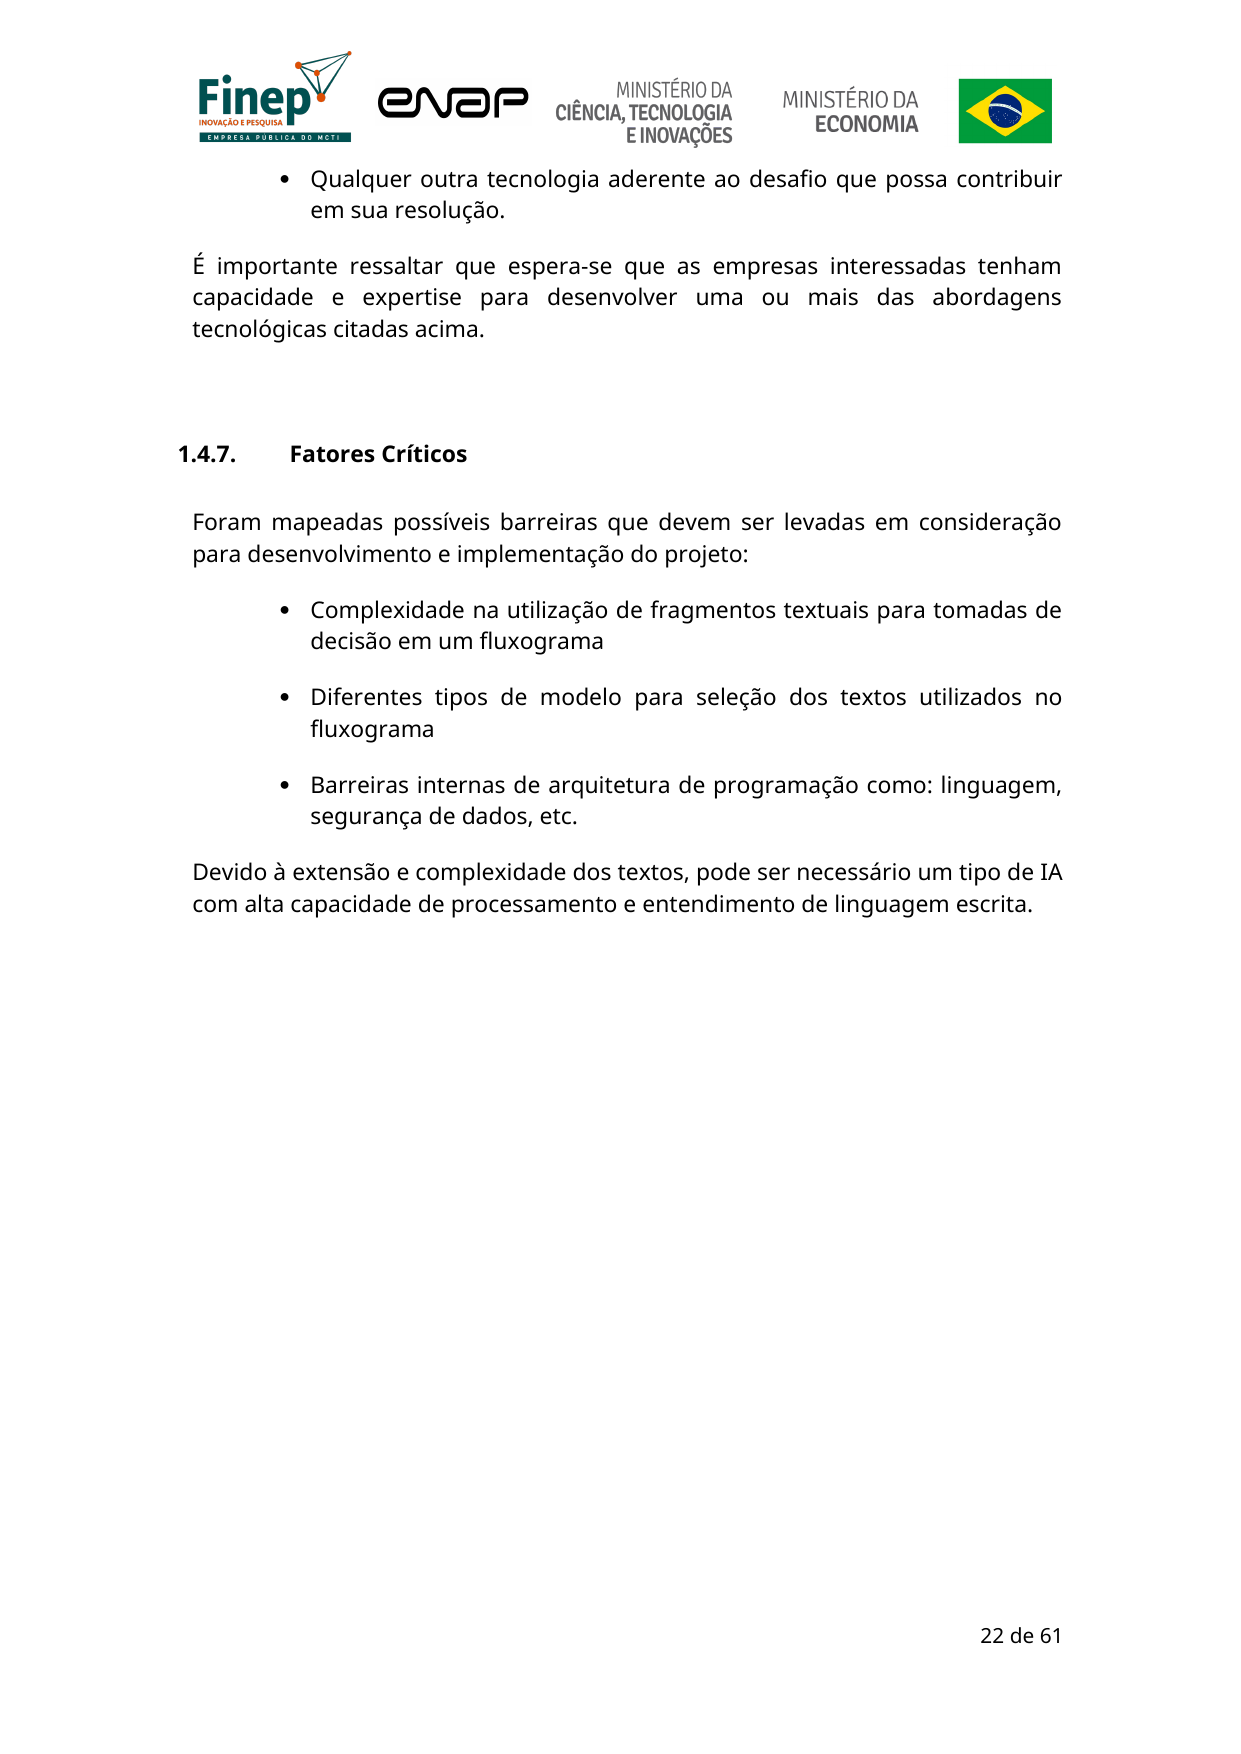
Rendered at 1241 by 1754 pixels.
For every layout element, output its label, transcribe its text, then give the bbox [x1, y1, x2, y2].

list Complexidade na utilização de fragmentos textuais para tomadas de decisão em um fluxograma [281, 594, 1063, 656]
list Diferentes tipos de modelo para seleção dos textos utilizados no fluxograma [281, 681, 1063, 744]
list Barreiras internas de arquitetura de programação como: linguagem, segurança de dados, etc. [281, 769, 1063, 831]
text Devido à extensão e complexidade dos textos, pode ser necessário um tipo de IA com alta capacidade de processamento e entendimento de linguagem escrita. [192, 856, 1063, 919]
list Qualquer outra tecnologia aderente ao desafio que possa contribuir em sua resolução. [281, 162, 1063, 225]
text Foram mapeadas possíveis barreiras que devem ser levadas em consideração para desenvolvimento e implementação do projeto: [192, 506, 1063, 569]
text É importante ressaltar que espera-se que as empresas interessadas tenham capacidade e expertise para desenvolver uma ou mais das abordagens tecnológicas citadas acima. [192, 250, 1063, 344]
list Fatores Críticos [177, 437, 1063, 469]
